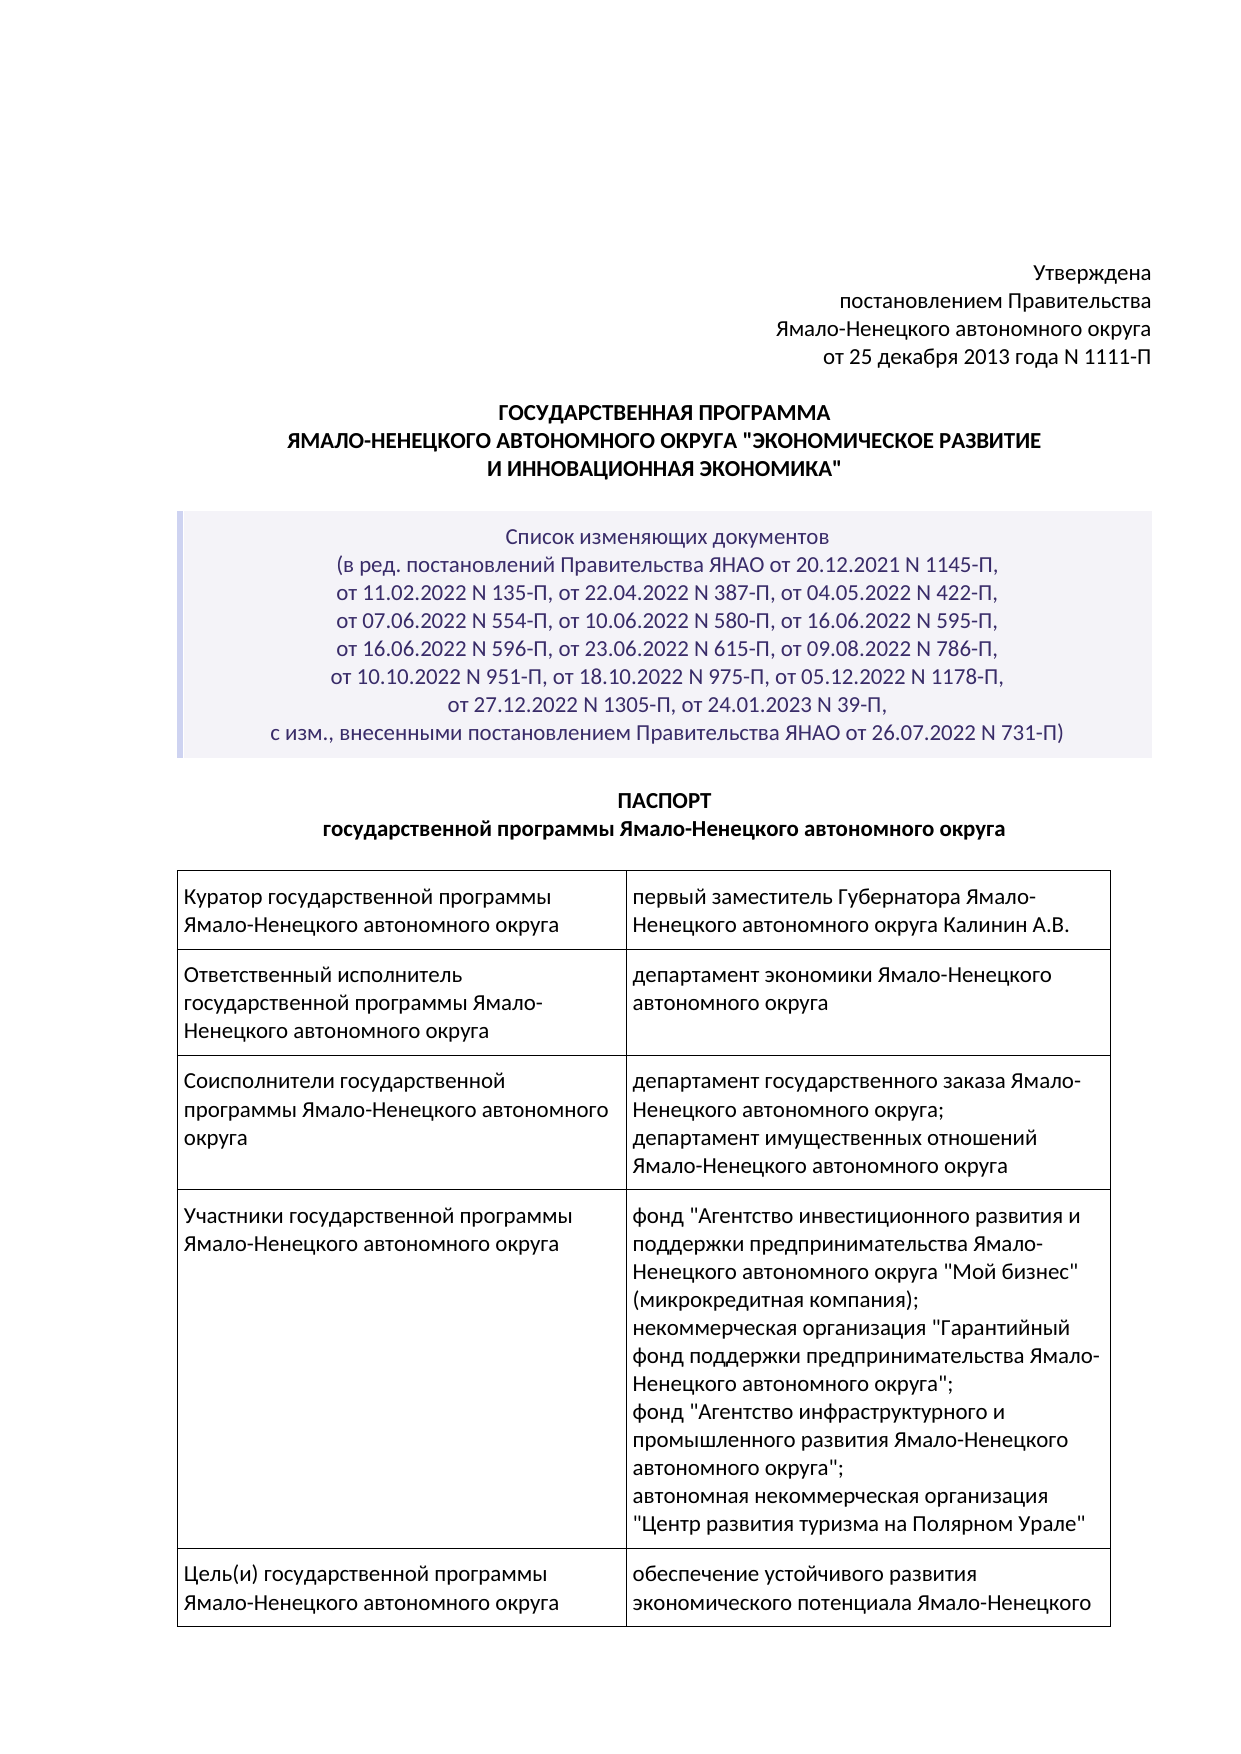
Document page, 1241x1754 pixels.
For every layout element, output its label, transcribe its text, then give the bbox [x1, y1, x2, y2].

subtitle Утверждена [177, 258, 1152, 286]
text Ямало-Ненецкого автономного округа [177, 314, 1152, 342]
table_cell департамент экономики Ямало-Ненецкого автономного округа [627, 950, 1110, 1055]
title ПАСПОРТ [177, 786, 1152, 814]
table_header Список изменяющих документов (в ред. постановлений Правительства ЯНАО от 20.12.2021 N 1145-П, от 11.02.2022 N 135-П, от 22.04.2022 N 387-П, от 04.05.2022 N 422-П, от 07.06.2022 N 554-П, от 10.06.2022 N 580-П, от 16.06.2022 N 595-П, от 16.06.2022 N 596-П, от 23.06.2022 N 615-П, от 09.08.2022 N 786-П, от 10.10.2022 N 951-П, от 18.10.2022 N 975-П, от 05.12.2022 N 1178-П, от 27.12.2022 N 1305-П, от 24.01.2023 N 39-П, с изм., внесенными постановлением Правительства ЯНАО от 26.07.2022 N 731-П) [195, 511, 1140, 758]
table_header первый заместитель Губернатора Ямало-Ненецкого автономного округа Калинин А.В. [627, 871, 1110, 949]
text от 25 декабря 2013 года N 1111-П [177, 342, 1152, 370]
title И ИННОВАЦИОННАЯ ЭКОНОМИКА" [177, 454, 1152, 482]
title государственной программы Ямало-Ненецкого автономного округа [177, 814, 1152, 842]
text постановлением Правительства [177, 286, 1152, 314]
table_header Куратор государственной программы Ямало-Ненецкого автономного округа [178, 871, 626, 949]
table_cell Цель(и) государственной программы Ямало-Ненецкого автономного округа [178, 1549, 626, 1626]
table_cell Участники государственной программы Ямало-Ненецкого автономного округа [178, 1190, 626, 1548]
table_header [177, 511, 183, 758]
title ЯМАЛО-НЕНЕЦКОГО АВТОНОМНОГО ОКРУГА "ЭКОНОМИЧЕСКОЕ РАЗВИТИЕ [177, 426, 1152, 454]
table_cell департамент государственного заказа Ямало-Ненецкого автономного округа; департамент имущественных отношений Ямало-Ненецкого автономного округа [627, 1056, 1110, 1189]
table_header [1140, 511, 1152, 758]
title ГОСУДАРСТВЕННАЯ ПРОГРАММА [177, 398, 1152, 426]
table_cell фонд "Агентство инвестиционного развития и поддержки предпринимательства Ямало-Ненецкого автономного округа "Мой бизнес" (микрокредитная компания); некоммерческая организация "Гарантийный фонд поддержки предпринимательства Ямало-Ненецкого автономного округа"; фонд "Агентство инфраструктурного и промышленного развития Ямало-Ненецкого автономного округа"; автономная некоммерческая организация "Центр развития туризма на Полярном Урале" [627, 1190, 1110, 1548]
table_cell обеспечение устойчивого развития экономического потенциала Ямало-Ненецкого [627, 1549, 1110, 1626]
table_cell Соисполнители государственной программы Ямало-Ненецкого автономного округа [178, 1056, 626, 1189]
table_cell Ответственный исполнитель государственной программы Ямало-Ненецкого автономного округа [178, 950, 626, 1055]
table_header [184, 511, 195, 758]
